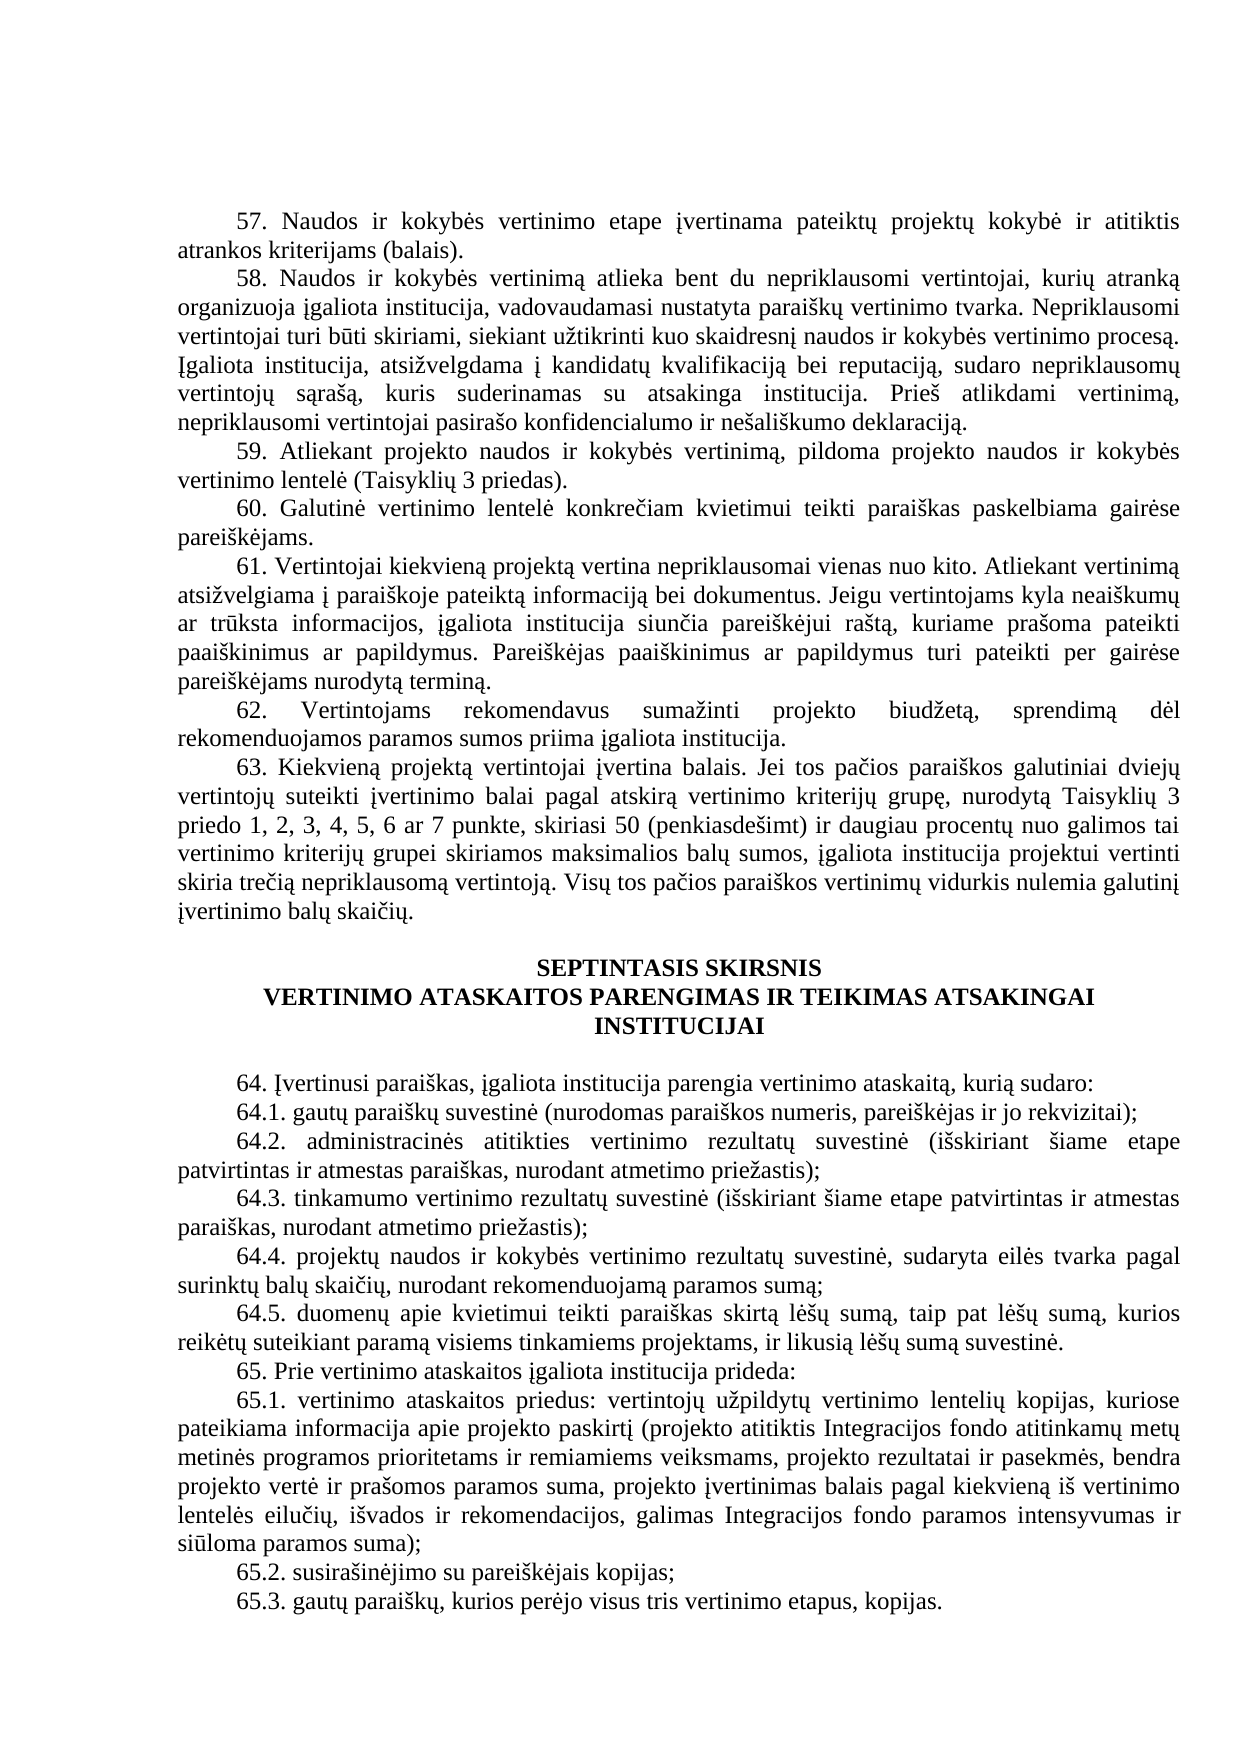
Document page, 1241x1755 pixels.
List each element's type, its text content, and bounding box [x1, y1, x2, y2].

text 58. Naudos ir kokybės vertinimą atlieka bent du nepriklausomi vertintojai, kurių atranką organizuoja įgaliota institucija, vadovaudamasi nustatyta paraiškų vertinimo tvarka. Nepriklausomi vertintojai turi būti skiriami, siekiant užtikrinti kuo skaidresnį naudos ir kokybės vertinimo procesą. Įgaliota institucija, atsižvelgdama į kandidatų kvalifikaciją bei reputaciją, sudaro nepriklausomų vertintojų sąrašą, kuris suderinamas su atsakinga institucija. Prieš atlikdami vertinimą, nepriklausomi vertintojai pasirašo konfidencialumo ir nešališkumo deklaraciją. [177, 263, 1181, 436]
text 65.3. gautų paraiškų, kurios perėjo visus tris vertinimo etapus, kopijas. [177, 1586, 1181, 1615]
text 65.1. vertinimo ataskaitos priedus: vertintojų užpildytų vertinimo lentelių kopijas, kuriose pateikiama informacija apie projekto paskirtį (projekto atitiktis Integracijos fondo atitinkamų metų metinės programos prioritetams ir remiamiems veiksmams, projekto rezultatai ir pasekmės, bendra projekto vertė ir prašomos paramos suma, projekto įvertinimas balais pagal kiekvieną iš vertinimo lentelės eilučių, išvados ir rekomendacijos, galimas Integracijos fondo paramos intensyvumas ir siūloma paramos suma); [177, 1385, 1181, 1557]
text SEPTINTASIS SKIRSNIS [177, 953, 1181, 982]
text 64.1. gautų paraiškų suvestinė (nurodomas paraiškos numeris, pareiškėjas ir jo rekvizitai); [177, 1097, 1181, 1126]
text 64.4. projektų naudos ir kokybės vertinimo rezultatų suvestinė, sudaryta eilės tvarka pagal surinktų balų skaičių, nurodant rekomenduojamą paramos sumą; [177, 1241, 1181, 1298]
text 63. Kiekvieną projektą vertintojai įvertina balais. Jei tos pačios paraiškos galutiniai dviejų vertintojų suteikti įvertinimo balai pagal atskirą vertinimo kriterijų grupę, nurodytą Taisyklių 3 priedo 1, 2, 3, 4, 5, 6 ar 7 punkte, skiriasi 50 (penkiasdešimt) ir daugiau procentų nuo galimos tai vertinimo kriterijų grupei skiriamos maksimalios balų sumos, įgaliota institucija projektui vertinti skiria trečią nepriklausomą vertintoją. Visų tos pačios paraiškos vertinimų vidurkis nulemia galutinį įvertinimo balų skaičių. [177, 752, 1181, 925]
text 57. Naudos ir kokybės vertinimo etape įvertinama pateiktų projektų kokybė ir atitiktis atrankos kriterijams (balais). [177, 206, 1181, 263]
text 65. Prie vertinimo ataskaitos įgaliota institucija prideda: [177, 1356, 1181, 1385]
text 59. Atliekant projekto naudos ir kokybės vertinimą, pildoma projekto naudos ir kokybės vertinimo lentelė (Taisyklių 3 priedas). [177, 436, 1181, 493]
text 64.3. tinkamumo vertinimo rezultatų suvestinė (išskiriant šiame etape patvirtintas ir atmestas paraiškas, nurodant atmetimo priežastis); [177, 1183, 1181, 1241]
text 61. Vertintojai kiekvieną projektą vertina nepriklausomai vienas nuo kito. Atliekant vertinimą atsižvelgiama į paraiškoje pateiktą informaciją bei dokumentus. Jeigu vertintojams kyla neaiškumų ar trūksta informacijos, įgaliota institucija siunčia pareiškėjui raštą, kuriame prašoma pateikti paaiškinimus ar papildymus. Pareiškėjas paaiškinimus ar papildymus turi pateikti per gairėse pareiškėjams nurodytą terminą. [177, 551, 1181, 695]
text VERTINIMO ATASKAITOS PARENGIMAS IR TEIKIMAS ATSAKINGAI INSTITUCIJAI [177, 982, 1181, 1040]
text 64. Įvertinusi paraiškas, įgaliota institucija parengia vertinimo ataskaitą, kurią sudaro: [177, 1068, 1181, 1097]
text 64.2. administracinės atitikties vertinimo rezultatų suvestinė (išskiriant šiame etape patvirtintas ir atmestas paraiškas, nurodant atmetimo priežastis); [177, 1126, 1181, 1183]
text 65.2. susirašinėjimo su pareiškėjais kopijas; [177, 1557, 1181, 1586]
text 64.5. duomenų apie kvietimui teikti paraiškas skirtą lėšų sumą, taip pat lėšų sumą, kurios reikėtų suteikiant paramą visiems tinkamiems projektams, ir likusią lėšų sumą suvestinė. [177, 1298, 1181, 1356]
text 62. Vertintojams rekomendavus sumažinti projekto biudžetą, sprendimą dėl rekomenduojamos paramos sumos priima įgaliota institucija. [177, 695, 1181, 752]
text 60. Galutinė vertinimo lentelė konkrečiam kvietimui teikti paraiškas paskelbiama gairėse pareiškėjams. [177, 493, 1181, 551]
